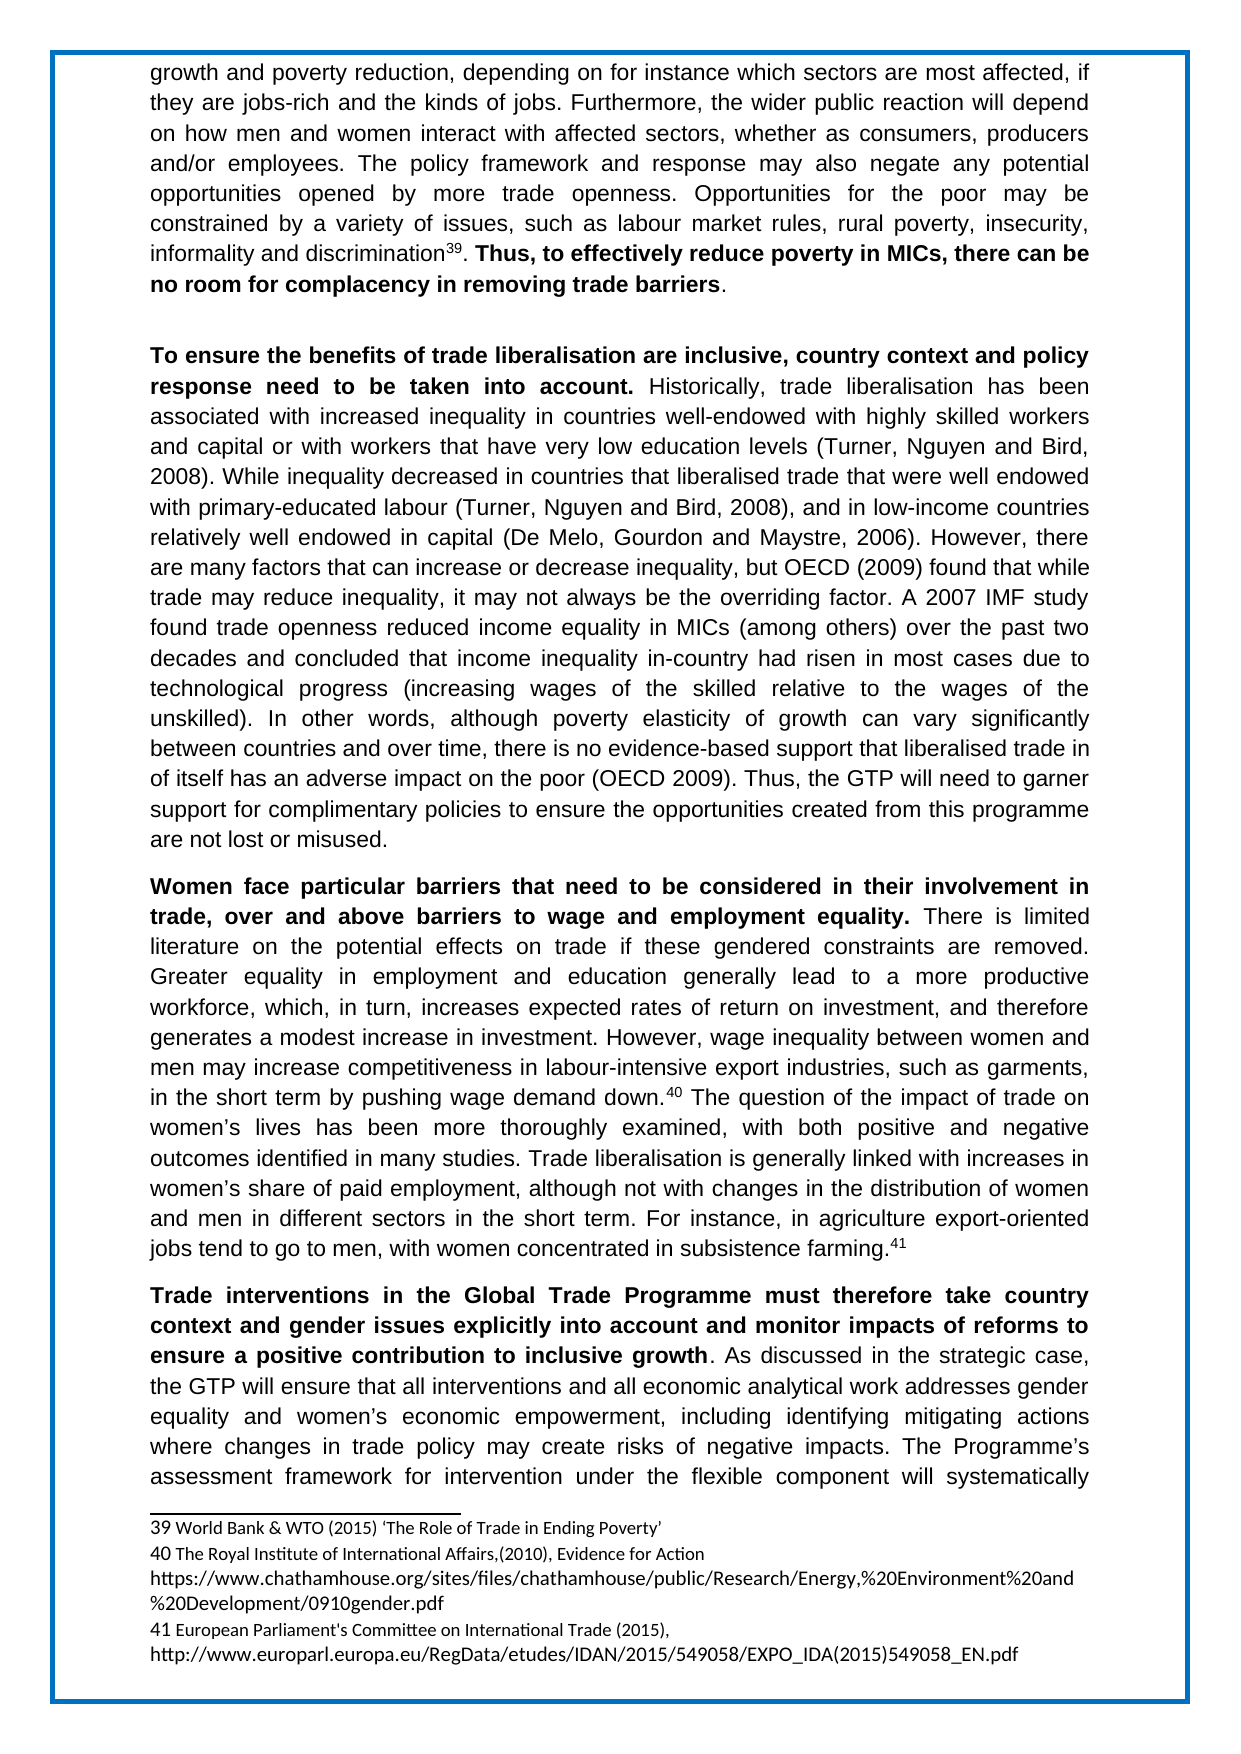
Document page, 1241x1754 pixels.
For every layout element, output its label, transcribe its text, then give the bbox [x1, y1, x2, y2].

text The Royal Institute of International Affairs,(2010), Evidence for Action https://www.chathamhouse.org/sites/files/chathamhouse/public/Research/Energy,%20Environment%20and%20Development/0910gender.pdf [150, 1540, 1090, 1616]
text European Parliament's Committee on International Trade (2015), http://www.europarl.europa.eu/RegData/etudes/IDAN/2015/549058/EXPO_IDA(2015)549058_EN.pdf [150, 1616, 1090, 1667]
text Women face particular barriers that need to be considered in their involvement in trade, over and above barriers to wage and employment equality. There is limited literature on the potential effects on trade if these gendered constraints are removed. Greater equality in employment and education generally lead to a more productive workforce, which, in turn, increases expected rates of return on investment, and therefore generates a modest increase in investment. However, wage inequality between women and men may increase competitiveness in labour-intensive export industries, such as garments, in the short term by pushing wage demand down. The question of the impact of trade on women’s lives has been more thoroughly examined, with both positive and negative outcomes identified in many studies. Trade liberalisation is generally linked with increases in women’s share of paid employment, although not with changes in the distribution of women and men in different sectors in the short term. For instance, in agriculture export-oriented jobs tend to go to men, with women concentrated in subsistence farming. [150, 873, 1090, 1261]
text Trade interventions in the Global Trade Programme must therefore take country context and gender issues explicitly into account and monitor impacts of reforms to ensure a positive contribution to inclusive growth. As discussed in the strategic case, the GTP will ensure that all interventions and all economic analytical work addresses gender equality and women’s economic empowerment, including identifying mitigating actions where changes in trade policy may create risks of negative impacts. The Programme’s assessment framework for intervention under the flexible component will systematically [150, 1282, 1090, 1489]
text To ensure the benefits of trade liberalisation are inclusive, country context and policy response need to be taken into account. Historically, trade liberalisation has been associated with increased inequality in countries well-endowed with highly skilled workers and capital or with workers that have very low education levels (Turner, Nguyen and Bird, 2008). While inequality decreased in countries that liberalised trade that were well endowed with primary-educated labour (Turner, Nguyen and Bird, 2008), and in low-income countries relatively well endowed in capital (De Melo, Gourdon and Maystre, 2006). However, there are many factors that can increase or decrease inequality, but OECD (2009) found that while trade may reduce inequality, it may not always be the overriding factor. A 2007 IMF study found trade openness reduced income equality in MICs (among others) over the past two decades and concluded that income inequality in-country had risen in most cases due to technological progress (increasing wages of the skilled relative to the wages of the unskilled). In other words, although poverty elasticity of growth can vary significantly between countries and over time, there is no evidence-based support that liberalised trade in of itself has an adverse impact on the poor (OECD 2009). Thus, the GTP will need to garner support for complimentary policies to ensure the opportunities created from this programme are not lost or misused. [150, 342, 1090, 852]
text World Bank & WTO (2015) ‘The Role of Trade in Ending Poverty’ [150, 1514, 1090, 1540]
text growth and poverty reduction, depending on for instance which sectors are most affected, if they are jobs-rich and the kinds of jobs. Furthermore, the wider public reaction will depend on how men and women interact with affected sectors, whether as consumers, producers and/or employees. The policy framework and response may also negate any potential opportunities opened by more trade openness. Opportunities for the poor may be constrained by a variety of issues, such as labour market rules, rural poverty, insecurity, informality and discrimination. Thus, to effectively reduce poverty in MICs, there can be no room for complacency in removing trade barriers. [150, 59, 1090, 297]
